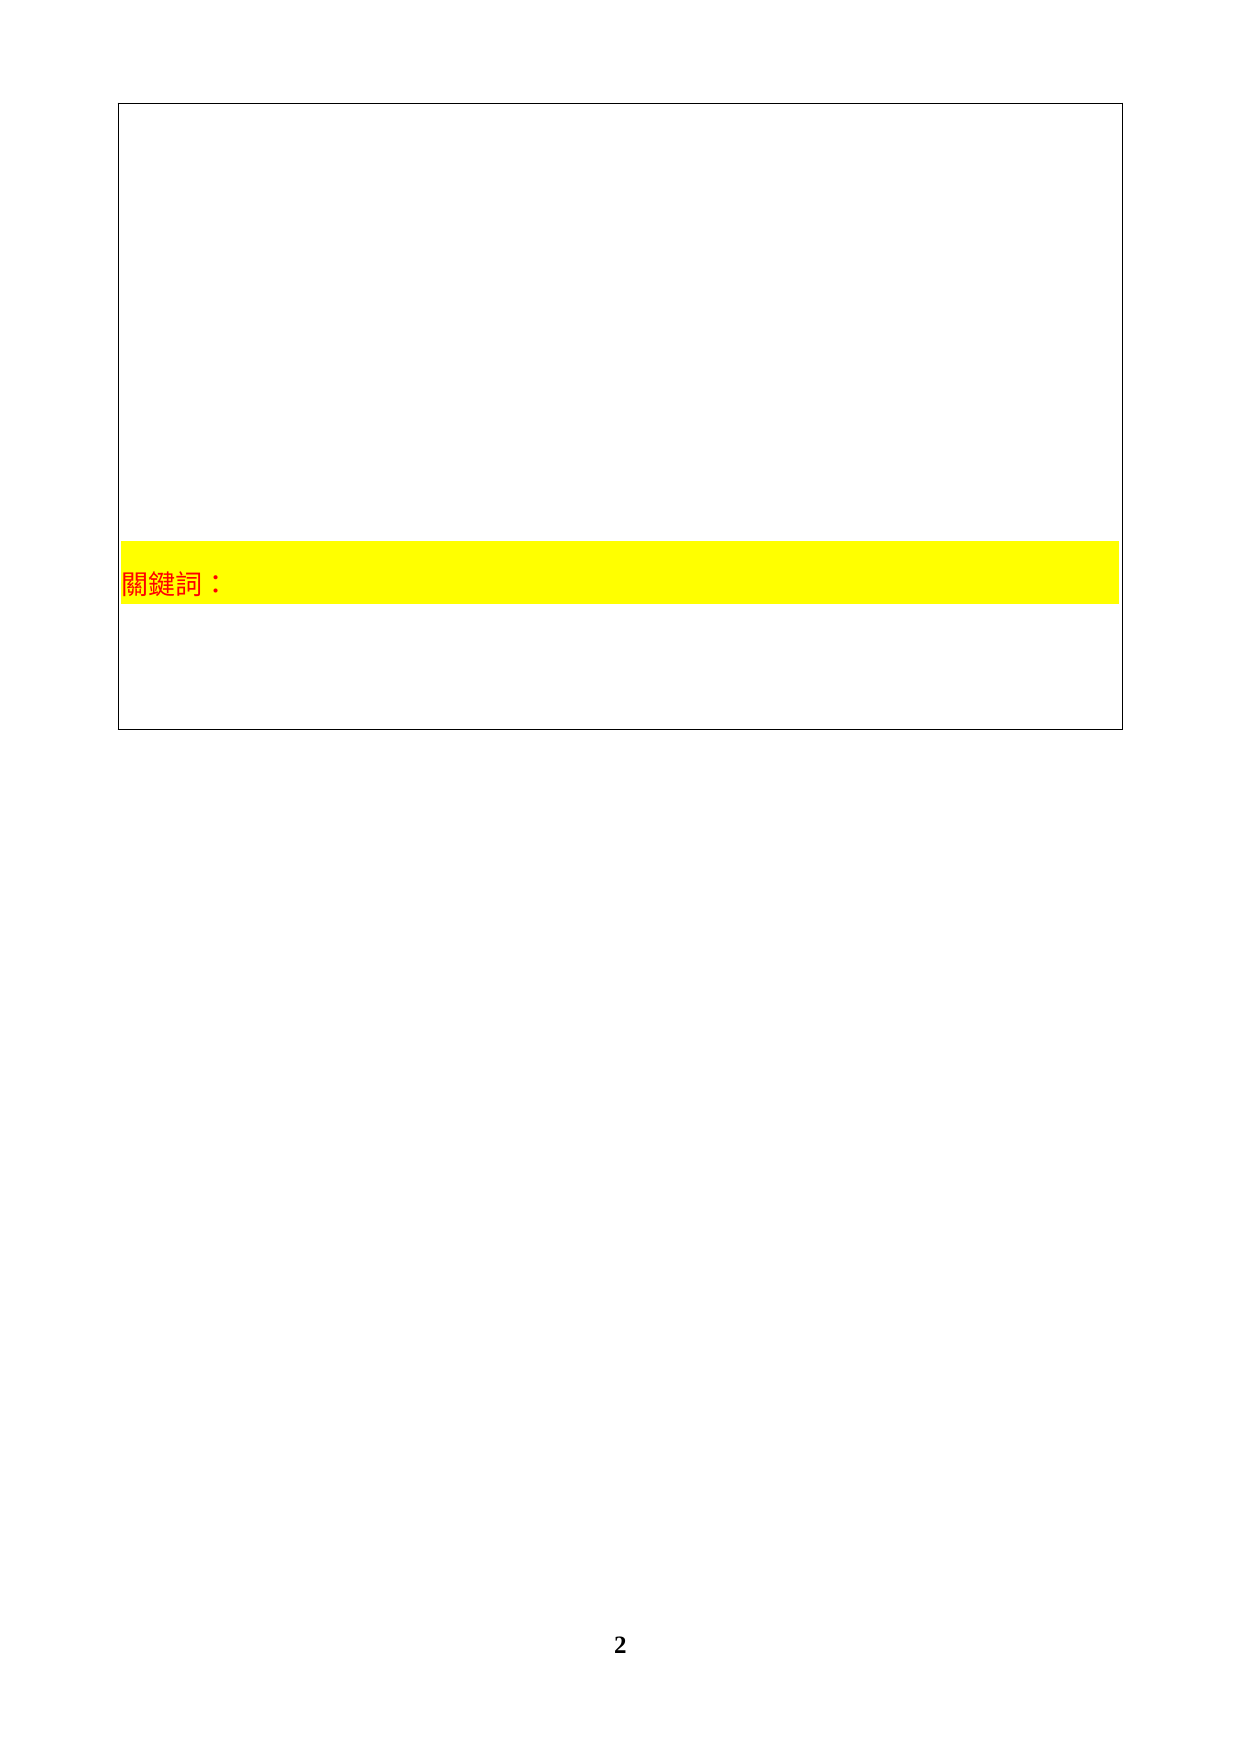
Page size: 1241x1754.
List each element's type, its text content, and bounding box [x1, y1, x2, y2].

table_cell 關鍵詞： [119, 104, 1122, 729]
